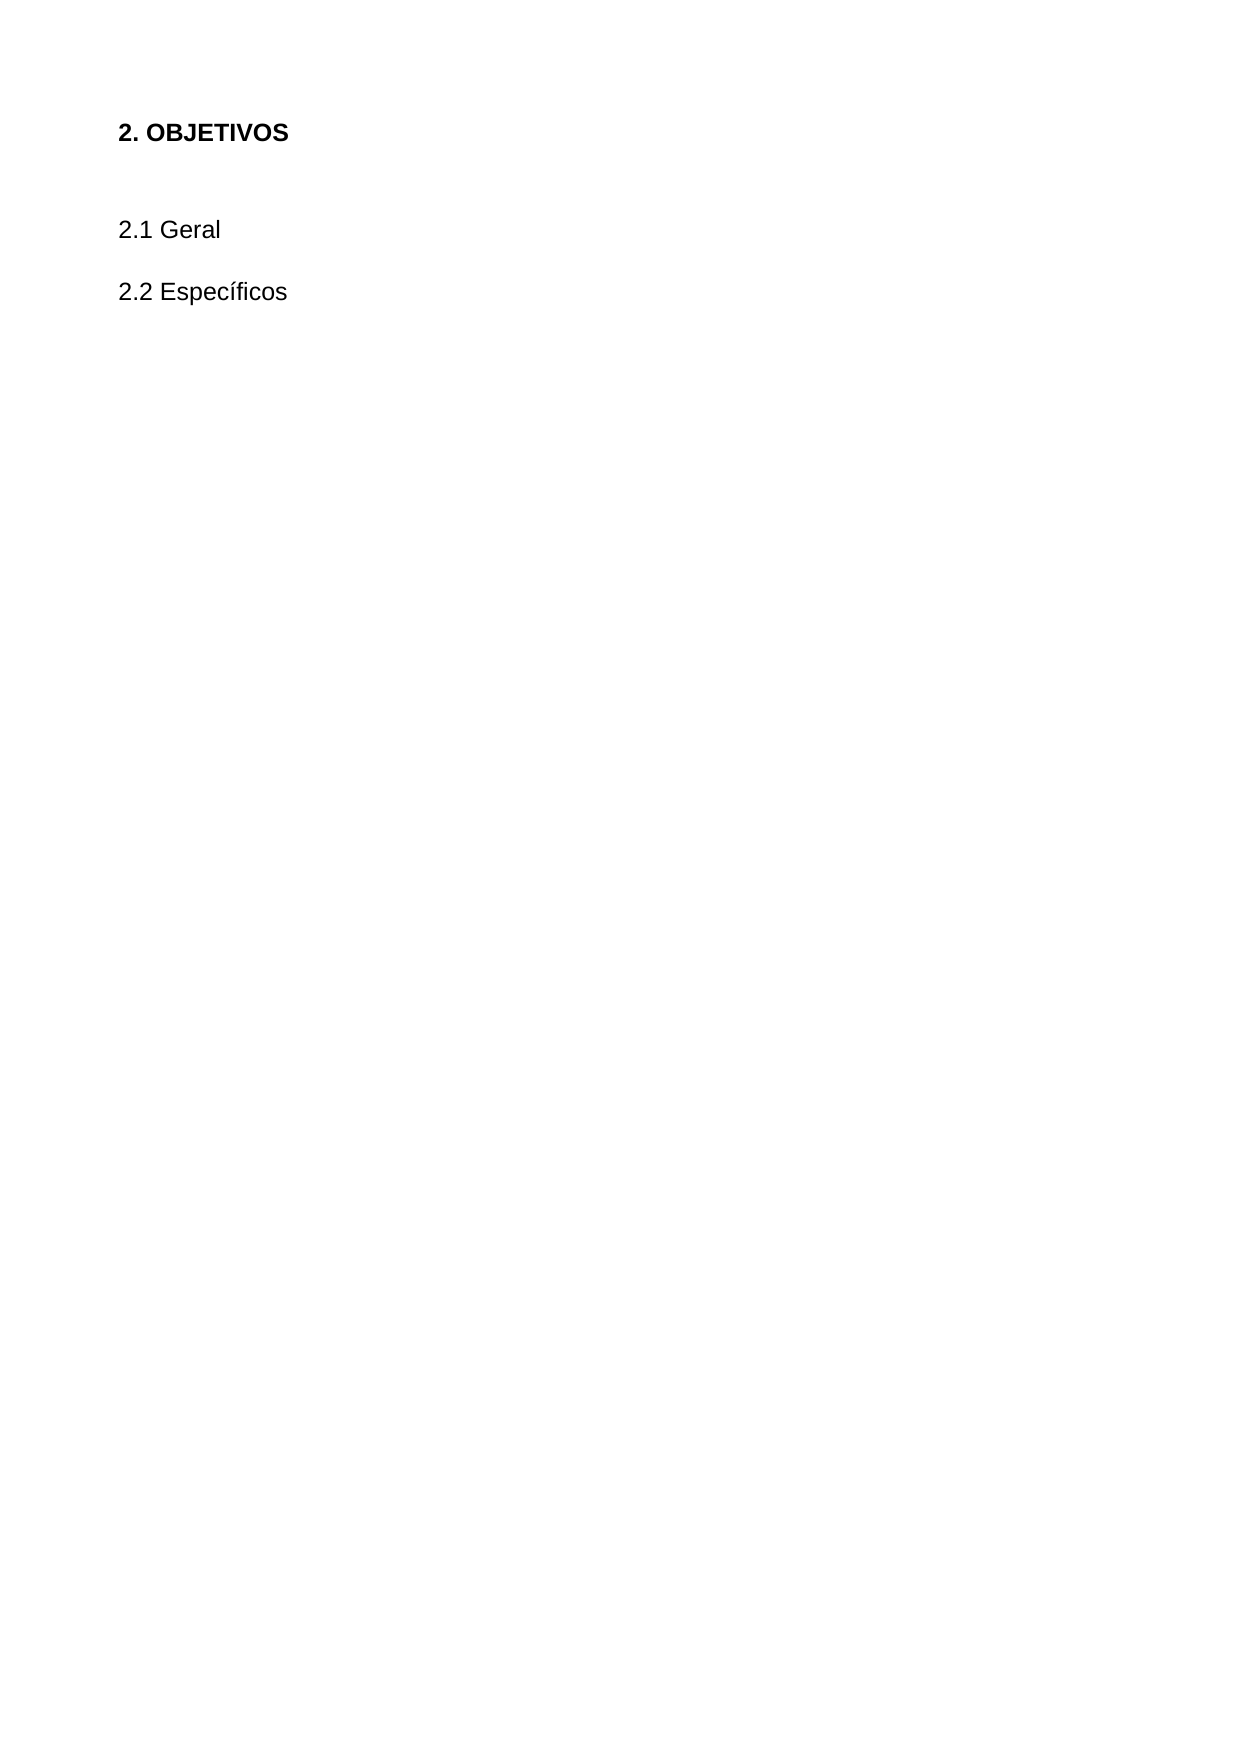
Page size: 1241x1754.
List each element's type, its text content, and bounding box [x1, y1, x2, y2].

subtitle 2. OBJETIVOS [118, 118, 1122, 147]
subtitle 2.2 Específicos [118, 277, 1122, 306]
subtitle 2.1 Geral [118, 215, 1122, 244]
